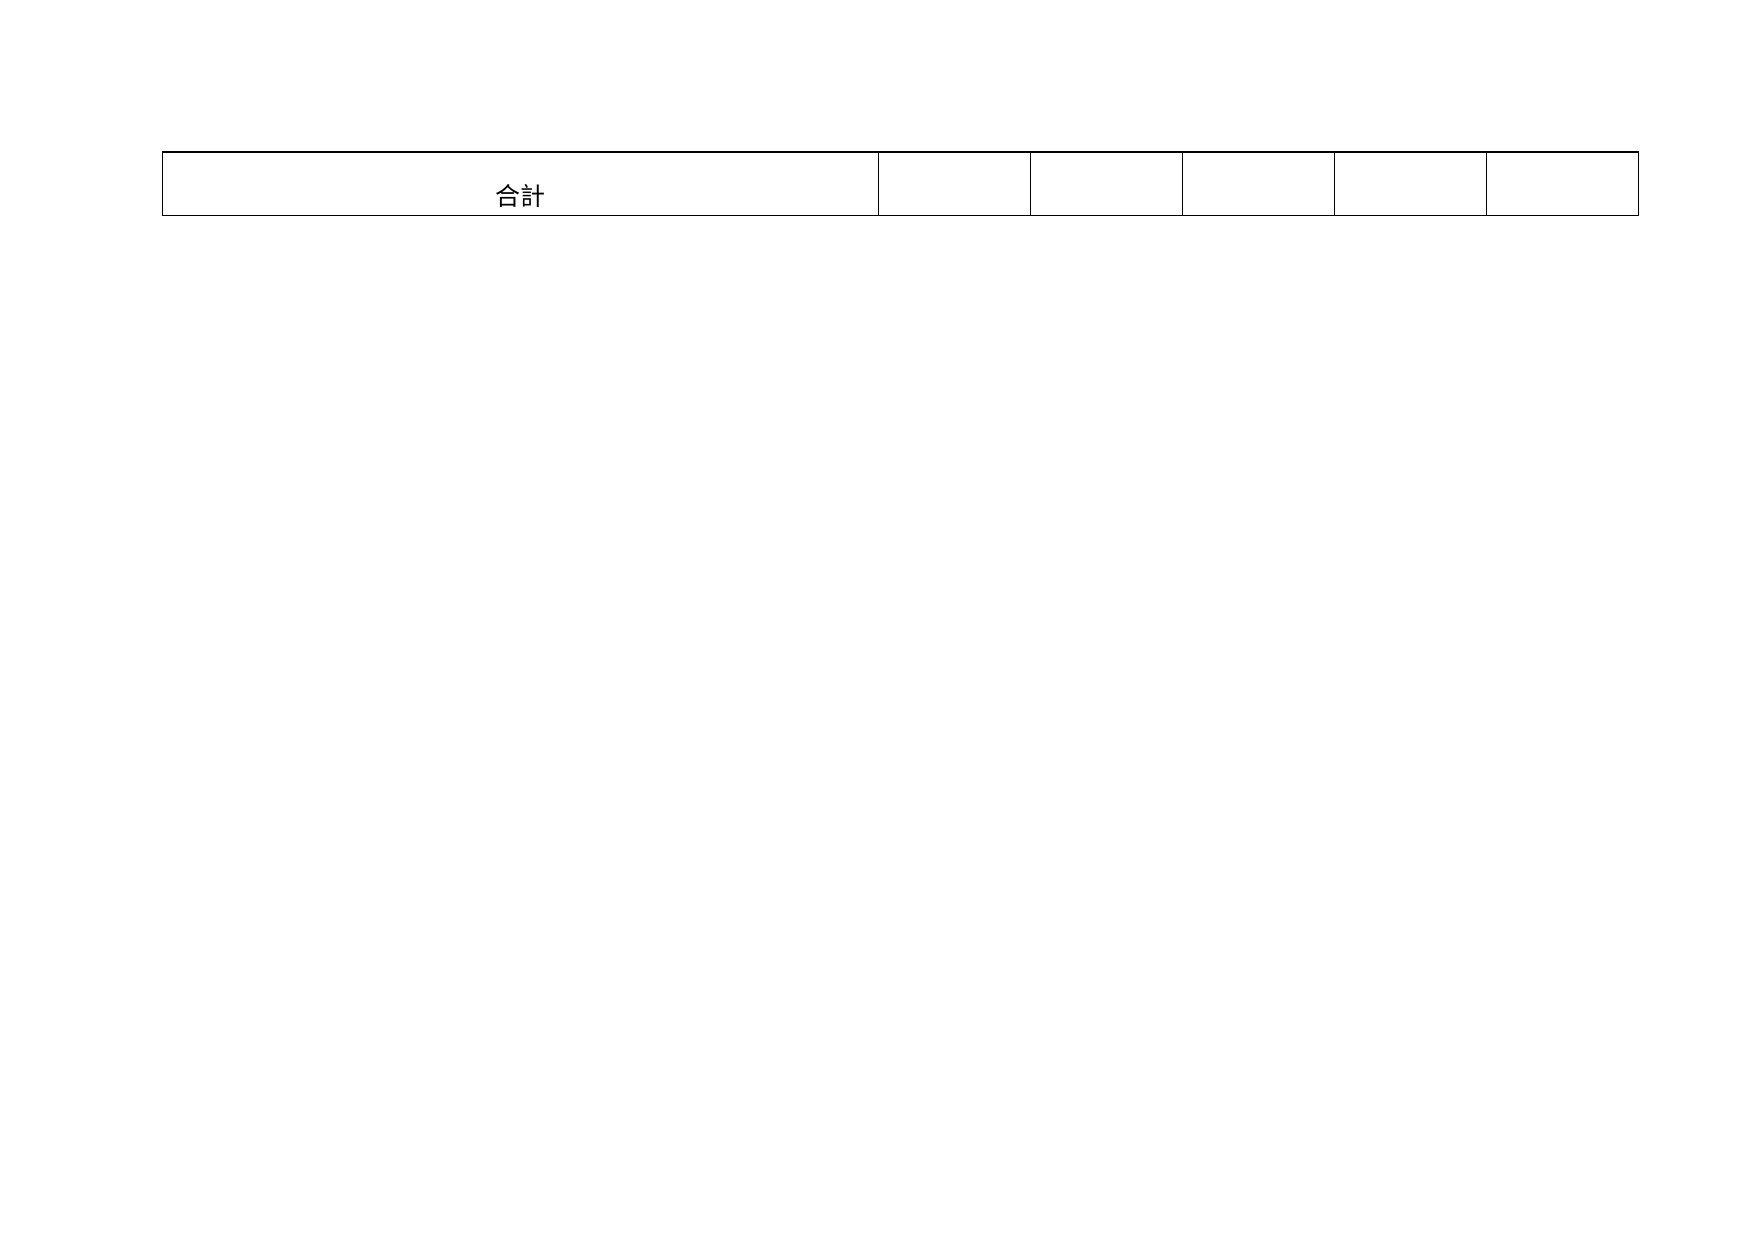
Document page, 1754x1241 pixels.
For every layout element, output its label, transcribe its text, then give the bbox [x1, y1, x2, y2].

table_cell [879, 153, 1030, 215]
table_cell [1183, 153, 1334, 215]
table_cell [1487, 153, 1638, 215]
table_cell [1335, 153, 1486, 215]
table_cell 合計 [163, 153, 878, 215]
table_cell [1031, 153, 1182, 215]
